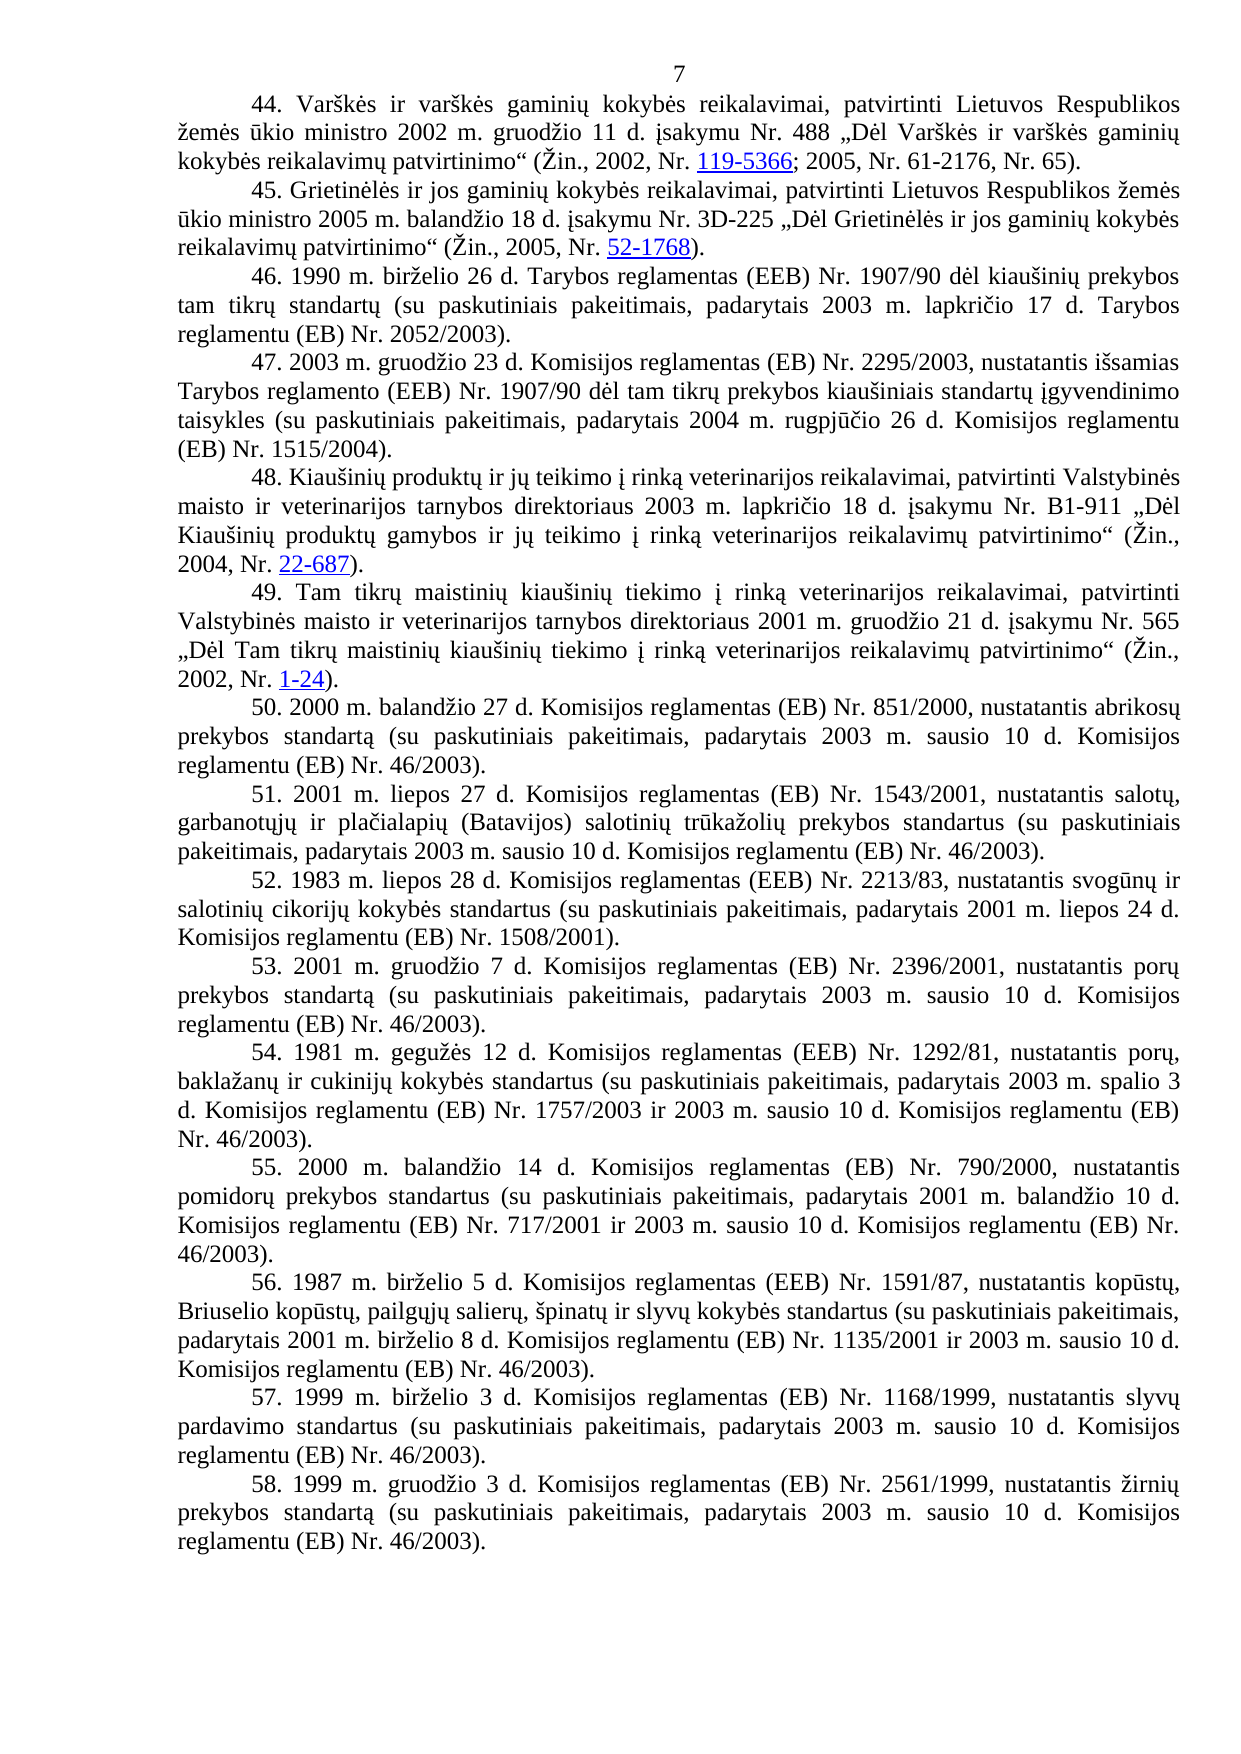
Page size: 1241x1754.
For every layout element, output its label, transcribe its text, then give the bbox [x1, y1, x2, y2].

text 52. 1983 m. liepos 28 d. Komisijos reglamentas (EEB) Nr. 2213/83, nustatantis svogūnų ir salotinių cikorijų kokybės standartus (su paskutiniais pakeitimais, padarytais 2001 m. liepos 24 d. Komisijos reglamentu (EB) Nr. 1508/2001). [177, 865, 1181, 951]
text 58. 1999 m. gruodžio 3 d. Komisijos reglamentas (EB) Nr. 2561/1999, nustatantis žirnių prekybos standartą (su paskutiniais pakeitimais, padarytais 2003 m. sausio 10 d. Komisijos reglamentu (EB) Nr. 46/2003). [177, 1469, 1181, 1555]
text 55. 2000 m. balandžio 14 d. Komisijos reglamentas (EB) Nr. 790/2000, nustatantis pomidorų prekybos standartus (su paskutiniais pakeitimais, padarytais 2001 m. balandžio 10 d. Komisijos reglamentu (EB) Nr. 717/2001 ir 2003 m. sausio 10 d. Komisijos reglamentu (EB) Nr. 46/2003). [177, 1152, 1181, 1267]
text 46. 1990 m. birželio 26 d. Tarybos reglamentas (EEB) Nr. 1907/90 dėl kiaušinių prekybos tam tikrų standartų (su paskutiniais pakeitimais, padarytais 2003 m. lapkričio 17 d. Tarybos reglamentu (EB) Nr. 2052/2003). [177, 261, 1181, 347]
text 54. 1981 m. gegužės 12 d. Komisijos reglamentas (EEB) Nr. 1292/81, nustatantis porų, baklažanų ir cukinijų kokybės standartus (su paskutiniais pakeitimais, padarytais 2003 m. spalio 3 d. Komisijos reglamentu (EB) Nr. 1757/2003 ir 2003 m. sausio 10 d. Komisijos reglamentu (EB) Nr. 46/2003). [177, 1037, 1181, 1152]
text 48. Kiaušinių produktų ir jų teikimo į rinką veterinarijos reikalavimai, patvirtinti Valstybinės maisto ir veterinarijos tarnybos direktoriaus 2003 m. lapkričio 18 d. įsakymu Nr. B1-911 „Dėl Kiaušinių produktų gamybos ir jų teikimo į rinką veterinarijos reikalavimų patvirtinimo“ (Žin., 2004, Nr. 22-687). [177, 462, 1181, 577]
text 56. 1987 m. birželio 5 d. Komisijos reglamentas (EEB) Nr. 1591/87, nustatantis kopūstų, Briuselio kopūstų, pailgųjų salierų, špinatų ir slyvų kokybės standartus (su paskutiniais pakeitimais, padarytais 2001 m. birželio 8 d. Komisijos reglamentu (EB) Nr. 1135/2001 ir 2003 m. sausio 10 d. Komisijos reglamentu (EB) Nr. 46/2003). [177, 1267, 1181, 1382]
text 45. Grietinėlės ir jos gaminių kokybės reikalavimai, patvirtinti Lietuvos Respublikos žemės ūkio ministro 2005 m. balandžio 18 d. įsakymu Nr. 3D-225 „Dėl Grietinėlės ir jos gaminių kokybės reikalavimų patvirtinimo“ (Žin., 2005, Nr. 52-1768). [177, 175, 1181, 261]
text 51. 2001 m. liepos 27 d. Komisijos reglamentas (EB) Nr. 1543/2001, nustatantis salotų, garbanotųjų ir plačialapių (Batavijos) salotinių trūkažolių prekybos standartus (su paskutiniais pakeitimais, padarytais 2003 m. sausio 10 d. Komisijos reglamentu (EB) Nr. 46/2003). [177, 779, 1181, 865]
text 49. Tam tikrų maistinių kiaušinių tiekimo į rinką veterinarijos reikalavimai, patvirtinti Valstybinės maisto ir veterinarijos tarnybos direktoriaus 2001 m. gruodžio 21 d. įsakymu Nr. 565 „Dėl Tam tikrų maistinių kiaušinių tiekimo į rinką veterinarijos reikalavimų patvirtinimo“ (Žin., 2002, Nr. 1-24). [177, 577, 1181, 692]
text 53. 2001 m. gruodžio 7 d. Komisijos reglamentas (EB) Nr. 2396/2001, nustatantis porų prekybos standartą (su paskutiniais pakeitimais, padarytais 2003 m. sausio 10 d. Komisijos reglamentu (EB) Nr. 46/2003). [177, 951, 1181, 1037]
text 44. Varškės ir varškės gaminių kokybės reikalavimai, patvirtinti Lietuvos Respublikos žemės ūkio ministro 2002 m. gruodžio 11 d. įsakymu Nr. 488 „Dėl Varškės ir varškės gaminių kokybės reikalavimų patvirtinimo“ (Žin., 2002, Nr. 119-5366; 2005, Nr. 61-2176, Nr. 65). [177, 89, 1181, 175]
text 47. 2003 m. gruodžio 23 d. Komisijos reglamentas (EB) Nr. 2295/2003, nustatantis išsamias Tarybos reglamento (EEB) Nr. 1907/90 dėl tam tikrų prekybos kiaušiniais standartų įgyvendinimo taisykles (su paskutiniais pakeitimais, padarytais 2004 m. rugpjūčio 26 d. Komisijos reglamentu (EB) Nr. 1515/2004). [177, 347, 1181, 462]
text 50. 2000 m. balandžio 27 d. Komisijos reglamentas (EB) Nr. 851/2000, nustatantis abrikosų prekybos standartą (su paskutiniais pakeitimais, padarytais 2003 m. sausio 10 d. Komisijos reglamentu (EB) Nr. 46/2003). [177, 692, 1181, 779]
text 57. 1999 m. birželio 3 d. Komisijos reglamentas (EB) Nr. 1168/1999, nustatantis slyvų pardavimo standartus (su paskutiniais pakeitimais, padarytais 2003 m. sausio 10 d. Komisijos reglamentu (EB) Nr. 46/2003). [177, 1382, 1181, 1469]
